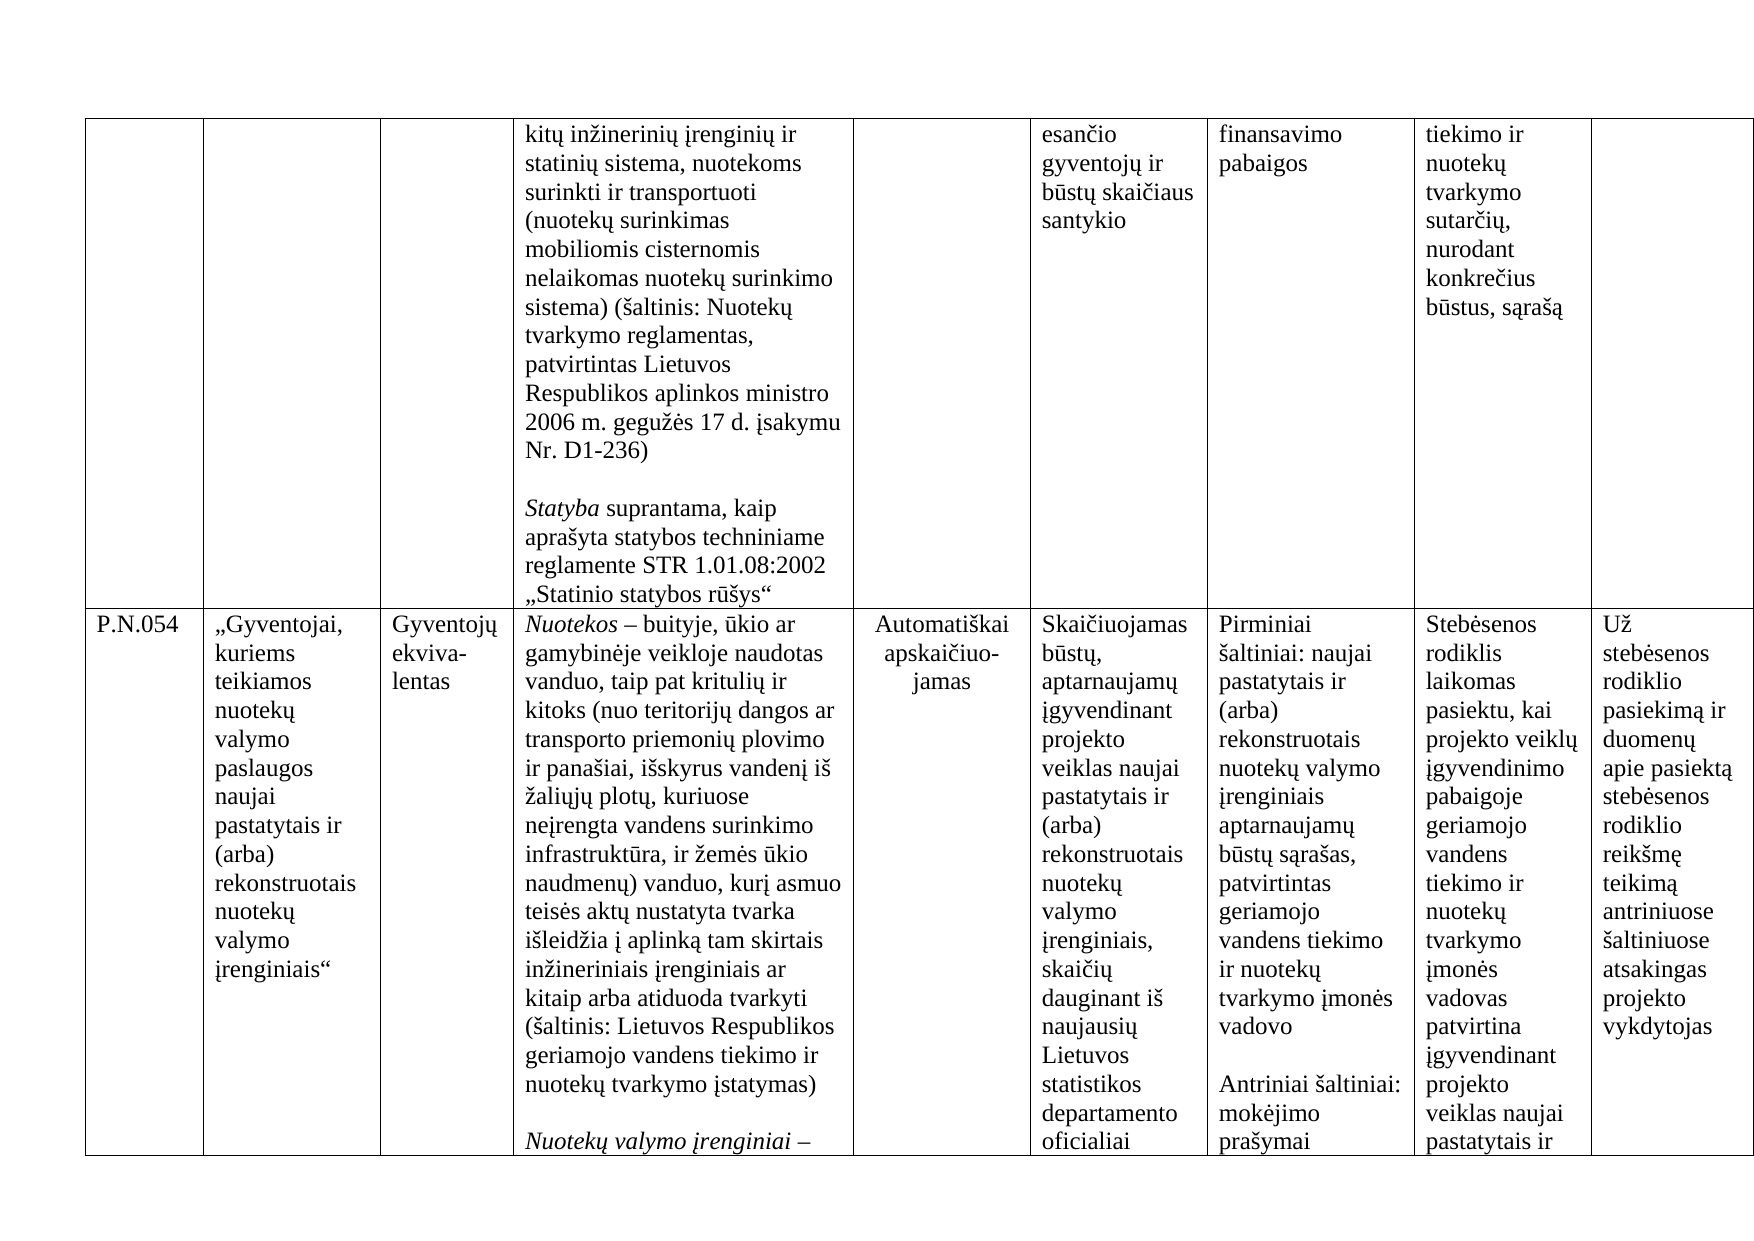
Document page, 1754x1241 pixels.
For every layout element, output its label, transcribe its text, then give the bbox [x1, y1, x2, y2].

table_cell Pirminiai šaltiniai: naujai pastatytais ir (arba) rekonstruotais nuotekų valymo įrenginiais aptarnaujamų būstų sąrašas, patvirtintas geriamojo vandens tiekimo ir nuotekų tvarkymo įmonės vadovo Antriniai šaltiniai: mokėjimo prašymai [1208, 609, 1414, 1155]
table_cell [381, 119, 513, 608]
table_cell Gyventojų ekviva-lentas [381, 609, 513, 1155]
table_cell Nuotekos – buityje, ūkio ar gamybinėje veikloje naudotas vanduo, taip pat kritulių ir kitoks (nuo teritorijų dangos ar transporto priemonių plovimo ir panašiai, išskyrus vandenį iš žaliųjų plotų, kuriuose neįrengta vandens surinkimo infrastruktūra, ir žemės ūkio naudmenų) vanduo, kurį asmuo teisės aktų nustatyta tvarka išleidžia į aplinką tam skirtais inžineriniais įrenginiais ar kitaip arba atiduoda tvarkyti (šaltinis: Lietuvos Respublikos geriamojo vandens tiekimo ir nuotekų tvarkymo įstatymas) Nuotekų valymo įrenginiai – [514, 609, 853, 1155]
table_cell [86, 119, 203, 608]
table_cell Automatiškai apskaičiuo-jamas [854, 609, 1030, 1155]
table_cell [1592, 119, 1753, 608]
table_cell „Gyventojai, kuriems teikiamos nuotekų valymo paslaugos naujai pastatytais ir (arba) rekonstruotais nuotekų valymo įrenginiais“ [204, 609, 380, 1155]
table_cell finansavimo pabaigos [1208, 119, 1414, 608]
table_cell Stebėsenos rodiklis laikomas pasiektu, kai projekto veiklų įgyvendinimo pabaigoje geriamojo vandens tiekimo ir nuotekų tvarkymo įmonės vadovas patvirtina įgyvendinant projekto veiklas naujai pastatytais ir [1415, 609, 1591, 1155]
table_cell Už stebėsenos rodiklio pasiekimą ir duomenų apie pasiektą stebėsenos rodiklio reikšmę teikimą antriniuose šaltiniuose atsakingas projekto vykdytojas [1592, 609, 1753, 1155]
table_cell P.N.054 [86, 609, 203, 1155]
table_cell tiekimo ir nuotekų tvarkymo sutarčių, nurodant konkrečius būstus, sąrašą [1415, 119, 1591, 608]
table_cell [204, 119, 380, 608]
table_cell kitų inžinerinių įrenginių ir statinių sistema, nuotekoms surinkti ir transportuoti (nuotekų surinkimas mobiliomis cisternomis nelaikomas nuotekų surinkimo sistema) (šaltinis: Nuotekų tvarkymo reglamentas, patvirtintas Lietuvos Respublikos aplinkos ministro 2006 m. gegužės 17 d. įsakymu Nr. D1-236) Statyba suprantama, kaip aprašyta statybos techniniame reglamente STR 1.01.08:2002 „Statinio statybos rūšys“ [514, 119, 853, 608]
table_cell [854, 119, 1030, 608]
table_cell esančio gyventojų ir būstų skaičiaus santykio [1031, 119, 1207, 608]
table_cell Skaičiuojamas būstų, aptarnaujamų įgyvendinant projekto veiklas naujai pastatytais ir (arba) rekonstruotais nuotekų valymo įrenginiais, skaičių dauginant iš naujausių Lietuvos statistikos departamento oficialiai [1031, 609, 1207, 1155]
